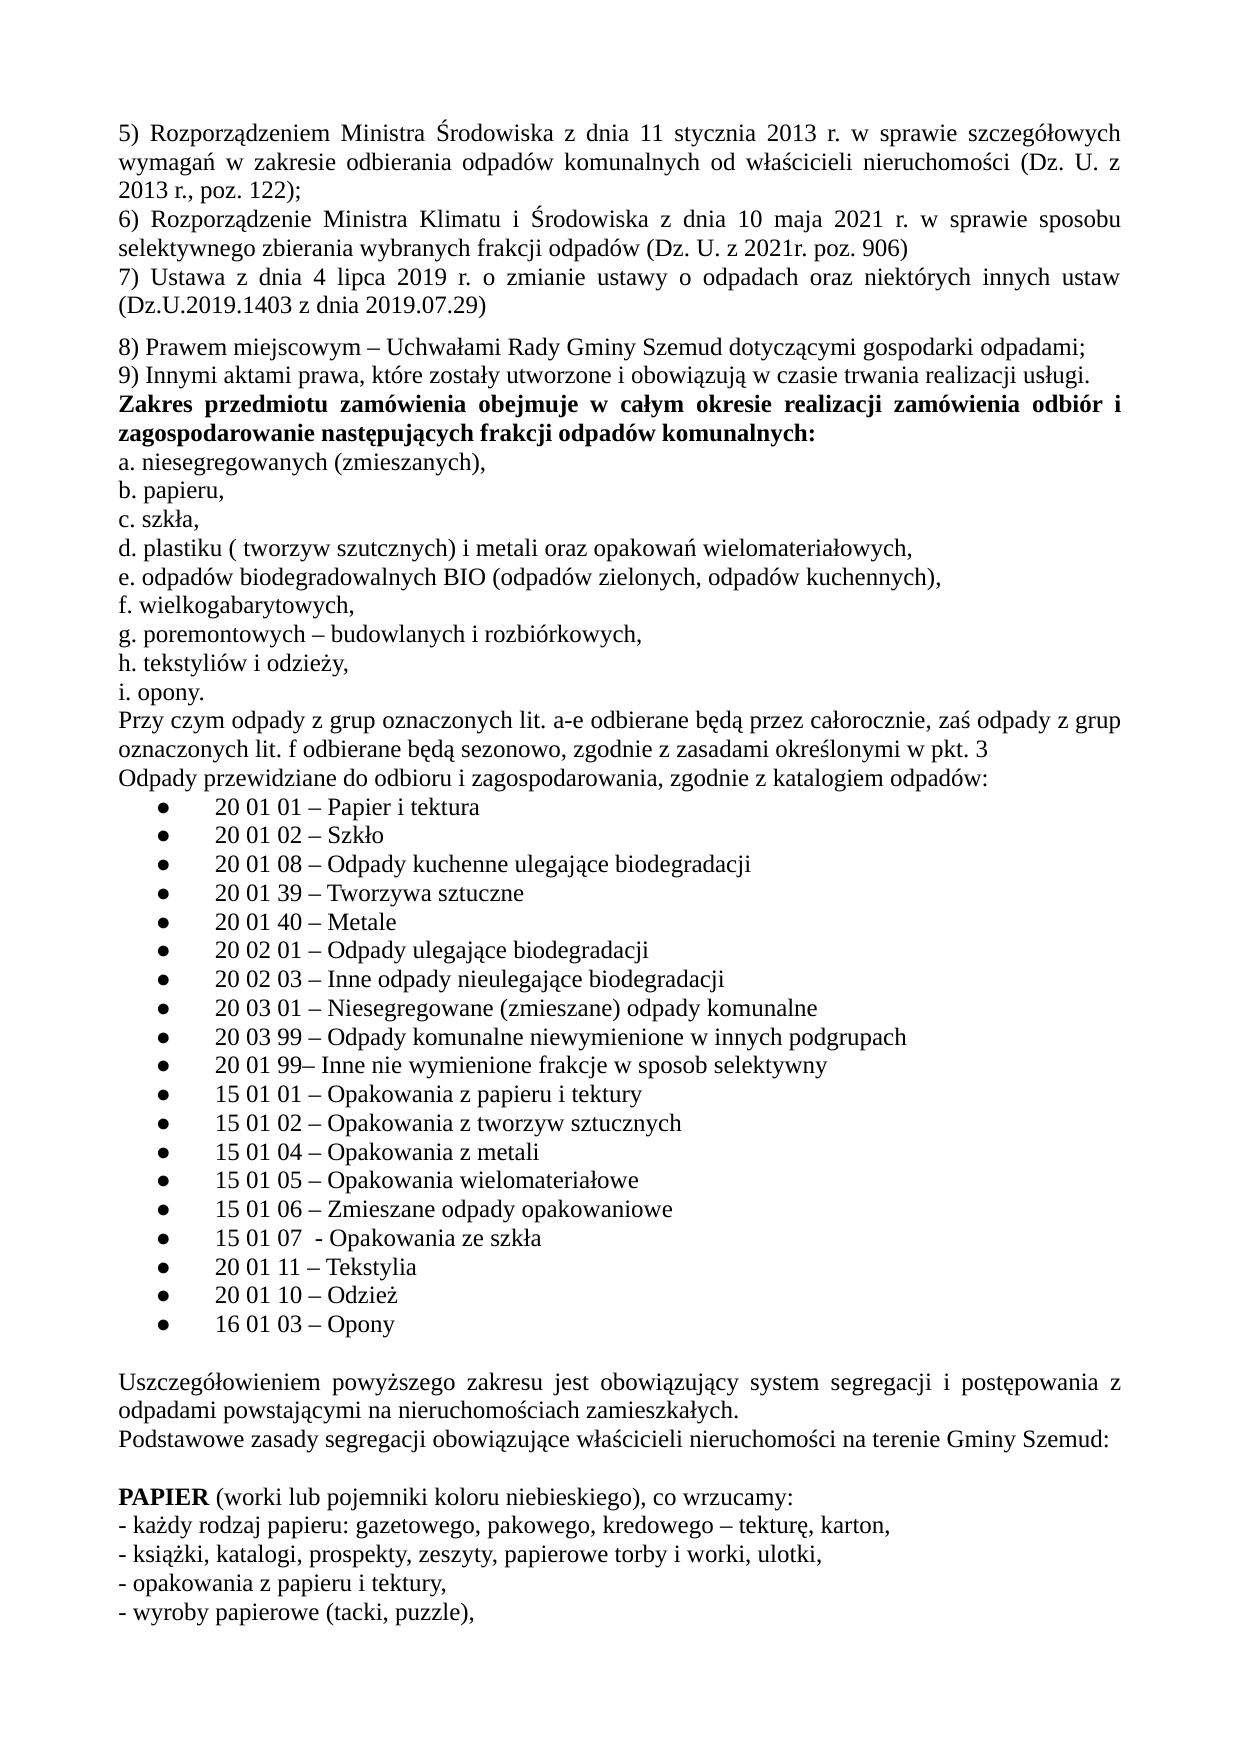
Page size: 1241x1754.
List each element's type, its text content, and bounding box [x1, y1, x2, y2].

text e. odpadów biodegradowalnych BIO (odpadów zielonych, odpadów kuchennych), [118, 562, 1122, 591]
text ● 15 01 04 – Opakowania z metali [156, 1137, 1122, 1166]
text - każdy rodzaj papieru: gazetowego, pakowego, kredowego – tekturę, karton, [118, 1511, 1122, 1539]
text ● 20 01 01 – Papier i tektura [156, 792, 1122, 821]
text - wyroby papierowe (tacki, puzzle), [118, 1597, 1122, 1626]
text ● 20 01 08 – Odpady kuchenne ulegające biodegradacji [156, 849, 1122, 878]
text b. papieru, [118, 476, 1122, 504]
text Zakres przedmiotu zamówienia obejmuje w całym okresie realizacji zamówienia odbiór i zagospodarowanie następujących frakcji odpadów komunalnych: [118, 389, 1122, 447]
text PAPIER (worki lub pojemniki koloru niebieskiego), co wrzucamy: [118, 1482, 1122, 1511]
text ● 15 01 07 - Opakowania ze szkła [156, 1223, 1122, 1252]
text ● 20 03 01 – Niesegregowane (zmieszane) odpady komunalne [156, 993, 1122, 1022]
text ● 15 01 06 – Zmieszane odpady opakowaniowe [156, 1194, 1122, 1223]
text ● 16 01 03 – Opony [156, 1309, 1122, 1338]
text ● 20 01 39 – Tworzywa sztuczne [156, 878, 1122, 907]
text ● 20 03 99 – Odpady komunalne niewymienione w innych podgrupach [156, 1022, 1122, 1051]
text g. poremontowych – budowlanych i rozbiórkowych, [118, 619, 1122, 648]
text ● 20 02 03 – Inne odpady nieulegające biodegradacji [156, 964, 1122, 993]
text 9) Innymi aktami prawa, które zostały utworzone i obowiązują w czasie trwania realizacji usługi. [118, 361, 1122, 389]
text 5) Rozporządzeniem Ministra Środowiska z dnia 11 stycznia 2013 r. w sprawie szczegółowych wymagań w zakresie odbierania odpadów komunalnych od właścicieli nieruchomości (Dz. U. z 2013 r., poz. 122); [118, 118, 1122, 204]
text d. plastiku ( tworzyw szutcznych) i metali oraz opakowań wielomateriałowych, [118, 533, 1122, 562]
text 6) Rozporządzenie Ministra Klimatu i Środowiska z dnia 10 maja 2021 r. w sprawie sposobu selektywnego zbierania wybranych frakcji odpadów (Dz. U. z 2021r. poz. 906) [118, 204, 1122, 262]
text ● 20 01 40 – Metale [156, 907, 1122, 936]
text ● 20 01 11 – Tekstylia [156, 1252, 1122, 1281]
text Przy czym odpady z grup oznaczonych lit. a-e odbierane będą przez całorocznie, zaś odpady z grup oznaczonych lit. f odbierane będą sezonowo, zgodnie z zasadami określonymi w pkt. 3 [118, 706, 1122, 763]
text ● 20 01 02 – Szkło [156, 821, 1122, 849]
text 8) Prawem miejscowym – Uchwałami Rady Gminy Szemud dotyczącymi gospodarki odpadami; [118, 332, 1122, 361]
text h. tekstyliów i odzieży, [118, 648, 1122, 677]
text a. niesegregowanych (zmieszanych), [118, 447, 1122, 476]
text 7) Ustawa z dnia 4 lipca 2019 r. o zmianie ustawy o odpadach oraz niektórych innych ustaw (Dz.U.2019.1403 z dnia 2019.07.29) [118, 262, 1122, 319]
text Odpady przewidziane do odbioru i zagospodarowania, zgodnie z katalogiem odpadów: [118, 763, 1122, 792]
text ● 15 01 01 – Opakowania z papieru i tektury [156, 1079, 1122, 1108]
text Podstawowe zasady segregacji obowiązujące właścicieli nieruchomości na terenie Gminy Szemud: [118, 1424, 1122, 1453]
text ● 15 01 02 – Opakowania z tworzyw sztucznych [156, 1108, 1122, 1137]
text f. wielkogabarytowych, [118, 591, 1122, 619]
text Uszczegółowieniem powyższego zakresu jest obowiązujący system segregacji i postępowania z odpadami powstającymi na nieruchomościach zamieszkałych. [118, 1367, 1122, 1424]
text ● 20 02 01 – Odpady ulegające biodegradacji [156, 936, 1122, 964]
text c. szkła, [118, 504, 1122, 533]
text - opakowania z papieru i tektury, [118, 1568, 1122, 1597]
text ● 15 01 05 – Opakowania wielomateriałowe [156, 1166, 1122, 1194]
text ● 20 01 10 – Odzież [156, 1281, 1122, 1309]
text i. opony. [118, 677, 1122, 706]
text ● 20 01 99– Inne nie wymienione frakcje w sposob selektywny [156, 1051, 1122, 1079]
text - książki, katalogi, prospekty, zeszyty, papierowe torby i worki, ulotki, [118, 1539, 1122, 1568]
